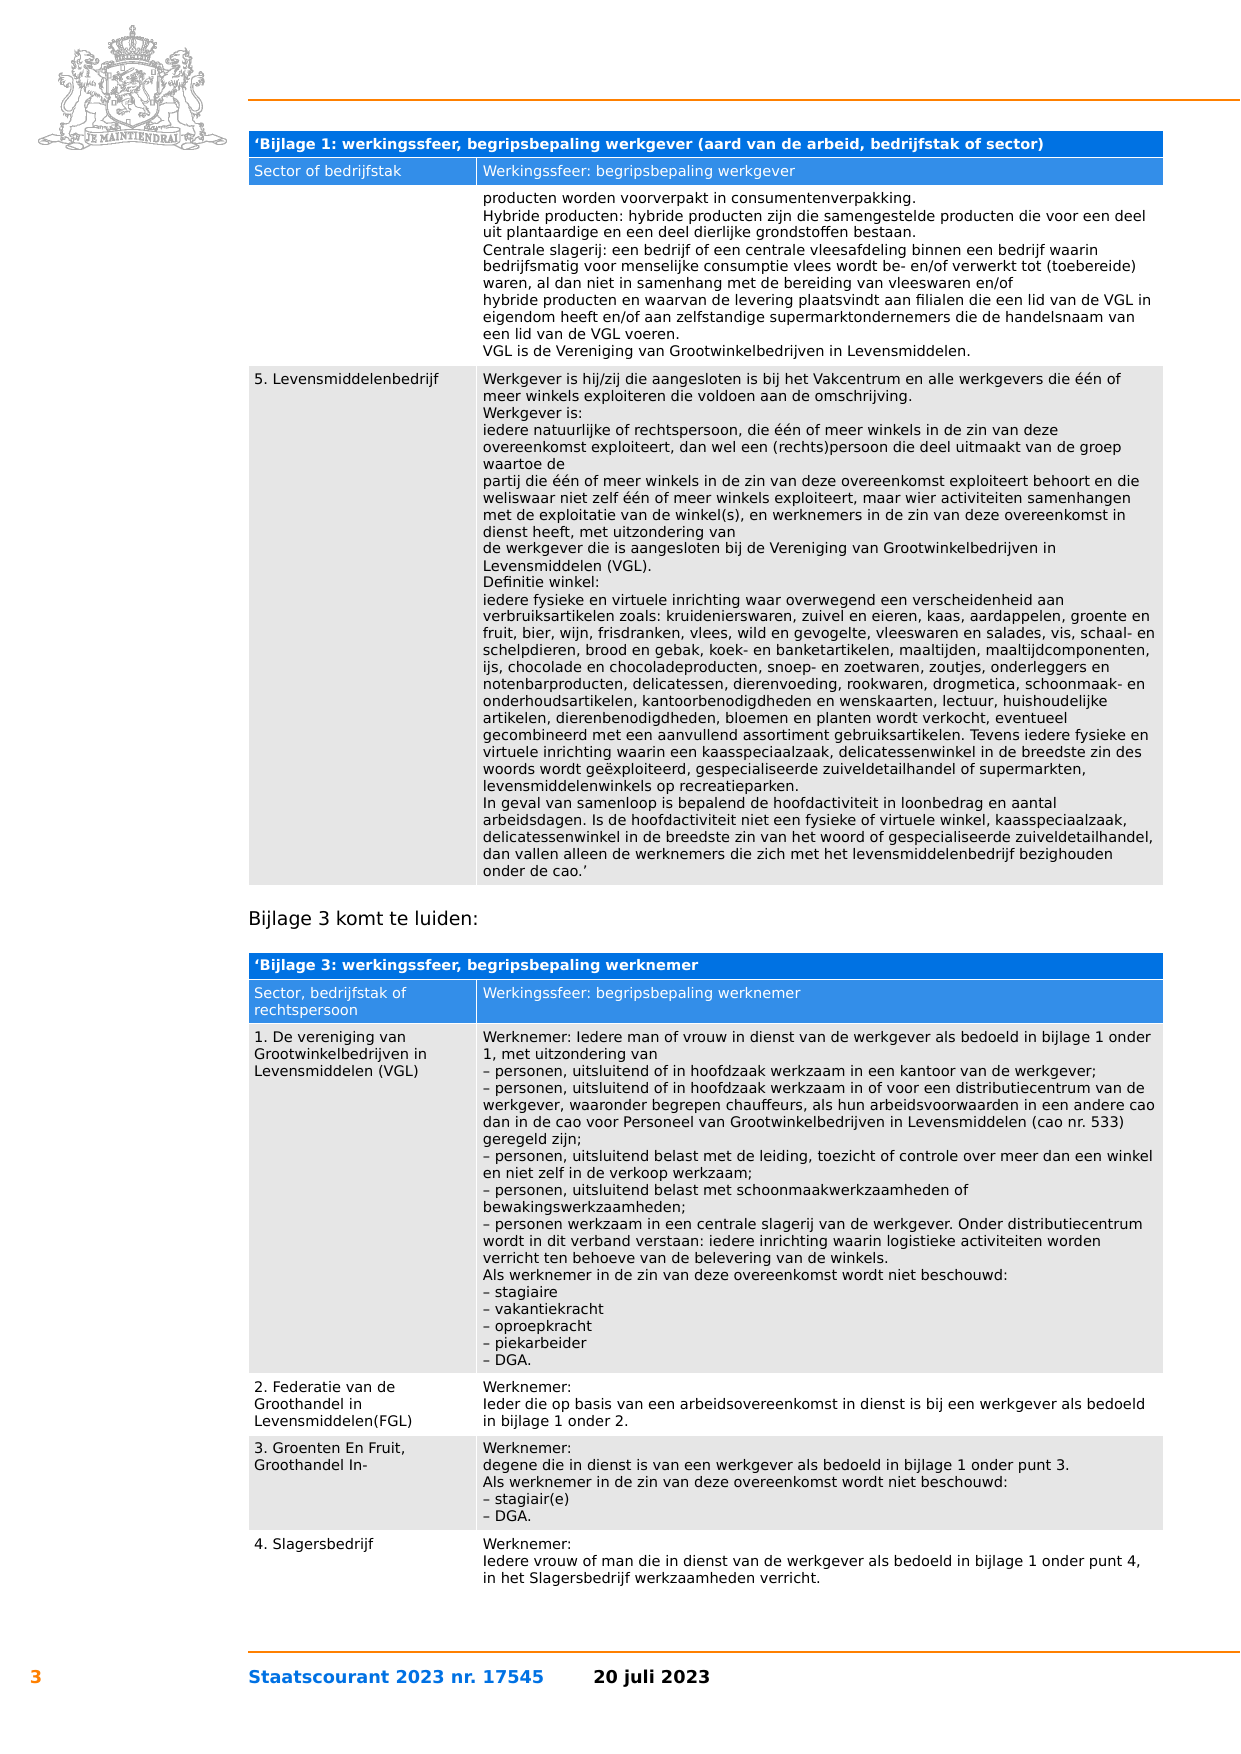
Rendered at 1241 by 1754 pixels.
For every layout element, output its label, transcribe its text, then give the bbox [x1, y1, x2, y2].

table_cell 2. Federatie van de Groothandel in Levensmiddelen(FGL) [249, 1374, 476, 1434]
table_cell 5. Levensmiddelenbedrijf [249, 366, 476, 885]
table_cell [249, 186, 476, 365]
table_cell Sector, bedrijfstak of rechtspersoon [249, 980, 476, 1023]
table_cell Werknemer: Iedere man of vrouw in dienst van de werkgever als bedoeld in bijlage 1 onder 1, met uitzondering van – personen, uitsluitend of in hoofdzaak werkzaam in een kantoor van de werkgever; – personen, uitsluitend of in hoofdzaak werkzaam in of voor een distributiecentrum van de werkgever, waaronder begrepen chauffeurs, als hun arbeidsvoorwaarden in een andere cao dan in de cao voor Personeel van Grootwinkelbedrijven in Levensmiddelen (cao nr. 533) geregeld zijn; – personen, uitsluitend belast met de leiding, toezicht of controle over meer dan een winkel en niet zelf in de verkoop werkzaam; – personen, uitsluitend belast met schoonmaakwerkzaamheden of bewakingswerkzaamheden; – personen werkzaam in een centrale slagerij van de werkgever. Onder distributiecentrum wordt in dit verband verstaan: iedere inrichting waarin logistieke activiteiten worden verricht ten behoeve van de belevering van de winkels. Als werknemer in de zin van deze overeenkomst wordt niet beschouwd: – stagiaire – vakantiekracht – oproepkracht – piekarbeider – DGA. [477, 1024, 1163, 1373]
table_cell Werkingssfeer: begripsbepaling werknemer [477, 980, 1163, 1023]
table_cell Werkingssfeer: begripsbepaling werkgever [477, 158, 1163, 185]
table_cell 1. De vereniging van Grootwinkelbedrijven in Levensmiddelen (VGL) [249, 1024, 476, 1373]
text Bijlage 3 komt te luiden: [248, 908, 1163, 929]
table_header ‘Bijlage 3: werkingssfeer, begripsbepaling werknemer [249, 953, 1163, 979]
table_cell 3. Groenten En Fruit, Groothandel In- [249, 1436, 476, 1530]
table_cell producten worden voorverpakt in consumentenverpakking. Hybride producten: hybride producten zijn die samengestelde producten die voor een deel uit plantaardige en een deel dierlijke grondstoffen bestaan. Centrale slagerij: een bedrijf of een centrale vleesafdeling binnen een bedrijf waarin bedrijfsmatig voor menselijke consumptie vlees wordt be- en/of verwerkt tot (toebereide) waren, al dan niet in samenhang met de bereiding van vleeswaren en/of hybride producten en waarvan de levering plaatsvindt aan filialen die een lid van de VGL in eigendom heeft en/of aan zelfstandige supermarktondernemers die de handelsnaam van een lid van de VGL voeren. VGL is de Vereniging van Grootwinkelbedrijven in Levensmiddelen. [477, 186, 1163, 365]
table_header ‘Bijlage 1: werkingssfeer, begripsbepaling werkgever (aard van de arbeid, bedrijfstak of sector) [249, 131, 1163, 157]
table_cell Werkgever is hij/zij die aangesloten is bij het Vakcentrum en alle werkgevers die één of meer winkels exploiteren die voldoen aan de omschrijving. Werkgever is: iedere natuurlijke of rechtspersoon, die één of meer winkels in de zin van deze overeenkomst exploiteert, dan wel een (rechts)persoon die deel uitmaakt van de groep waartoe de partij die één of meer winkels in de zin van deze overeenkomst exploiteert behoort en die weliswaar niet zelf één of meer winkels exploiteert, maar wier activiteiten samenhangen met de exploitatie van de winkel(s), en werknemers in de zin van deze overeenkomst in dienst heeft, met uitzondering van de werkgever die is aangesloten bij de Vereniging van Grootwinkelbedrijven in Levensmiddelen (VGL). Definitie winkel: iedere fysieke en virtuele inrichting waar overwegend een verscheidenheid aan verbruiksartikelen zoals: kruidenierswaren, zuivel en eieren, kaas, aardappelen, groente en fruit, bier, wijn, frisdranken, vlees, wild en gevogelte, vleeswaren en salades, vis, schaal- en schelpdieren, brood en gebak, koek- en banketartikelen, maaltijden, maaltijdcomponenten, ijs, chocolade en chocoladeproducten, snoep- en zoetwaren, zoutjes, onderleggers en notenbarproducten, delicatessen, dierenvoeding, rookwaren, drogmetica, schoonmaak- en onderhoudsartikelen, kantoorbenodigdheden en wenskaarten, lectuur, huishoudelijke artikelen, dierenbenodigdheden, bloemen en planten wordt verkocht, eventueel gecombineerd met een aanvullend assortiment gebruiksartikelen. Tevens iedere fysieke en virtuele inrichting waarin een kaasspeciaalzaak, delicatessenwinkel in de breedste zin des woords wordt geëxploiteerd, gespecialiseerde zuiveldetailhandel of supermarkten, levensmiddelenwinkels op recreatieparken. In geval van samenloop is bepalend de hoofdactiviteit in loonbedrag en aantal arbeidsdagen. Is de hoofdactiviteit niet een fysieke of virtuele winkel, kaasspeciaalzaak, delicatessenwinkel in de breedste zin van het woord of gespecialiseerde zuiveldetailhandel, dan vallen alleen de werknemers die zich met het levensmiddelenbedrijf bezighouden onder de cao.’ [477, 366, 1163, 885]
table_cell Sector of bedrijfstak [249, 158, 476, 185]
table_cell Werknemer: Iedere vrouw of man die in dienst van de werkgever als bedoeld in bijlage 1 onder punt 4, in het Slagersbedrijf werkzaamheden verricht. [477, 1531, 1163, 1591]
table_cell Werknemer: Ieder die op basis van een arbeidsovereenkomst in dienst is bij een werkgever als bedoeld in bijlage 1 onder 2. [477, 1374, 1163, 1434]
picture [38, 25, 227, 150]
table_cell 4. Slagersbedrijf [249, 1531, 476, 1591]
table_cell Werknemer: degene die in dienst is van een werkgever als bedoeld in bijlage 1 onder punt 3. Als werknemer in de zin van deze overeenkomst wordt niet beschouwd: – stagiair(e) – DGA. [477, 1436, 1163, 1530]
